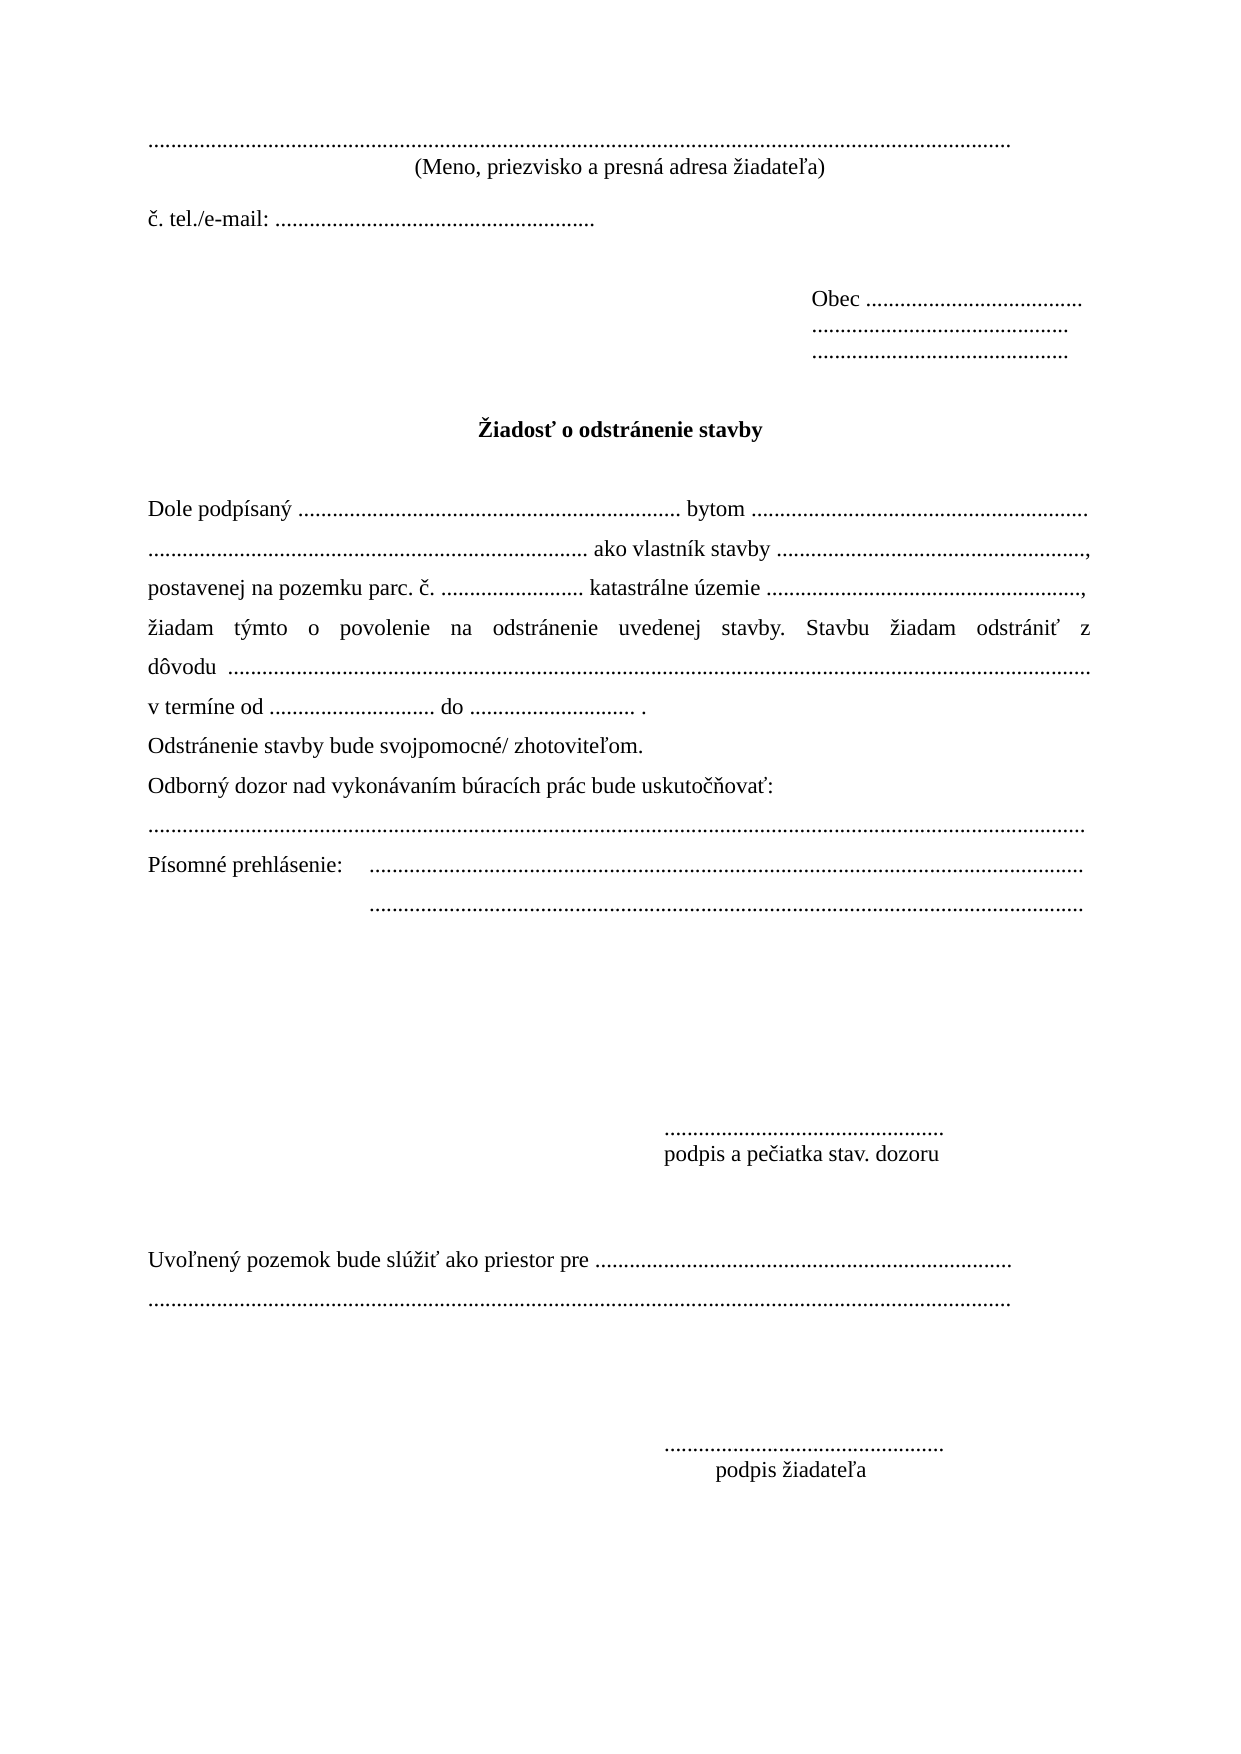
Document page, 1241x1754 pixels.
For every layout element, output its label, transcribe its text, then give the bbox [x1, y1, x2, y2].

text Odstránenie stavby bude svojpomocné/ zhotoviteľom. [148, 732, 1092, 759]
text ............................................................................. ako vlastník stavby ......................................................, postavenej na pozemku parc. č. ......................... katastrálne územie ......................................................., [148, 535, 1092, 601]
text podpis žiadateľa [148, 1456, 1092, 1483]
text (Meno, priezvisko a presná adresa žiadateľa) [148, 153, 1092, 179]
text ............................................................................................................................. [148, 890, 1092, 917]
text ....................................................................................................................................................... [148, 126, 1092, 153]
text ................................................. [148, 1430, 1092, 1456]
text č. tel./e-mail: ........................................................ [148, 206, 1092, 232]
text .................................................................................................................................................................... [148, 811, 1092, 838]
text žiadam týmto o povolenie na odstránenie uvedenej stavby. Stavbu žiadam odstrániť z dôvodu ....................................................................................................................................................... v termíne od ............................. do ............................. . [148, 614, 1092, 719]
text ................................................. [148, 1114, 1092, 1140]
text Žiadosť o odstránenie stavby [148, 416, 1092, 443]
text Uvoľnený pozemok bude slúžiť ako priestor pre ......................................................................... [148, 1246, 1092, 1272]
text Dole podpísaný ................................................................... bytom ........................................................... [148, 495, 1092, 522]
text ............................................. [738, 337, 1092, 364]
text Písomné prehlásenie: ............................................................................................................................. [148, 851, 1092, 877]
text ............................................. [738, 311, 1092, 337]
text Obec ...................................... [738, 284, 1092, 311]
text ....................................................................................................................................................... [148, 1285, 1092, 1311]
text Odborný dozor nad vykonávaním búracích prác bude uskutočňovať: [148, 772, 1092, 798]
text podpis a pečiatka stav. dozoru [148, 1140, 1092, 1167]
